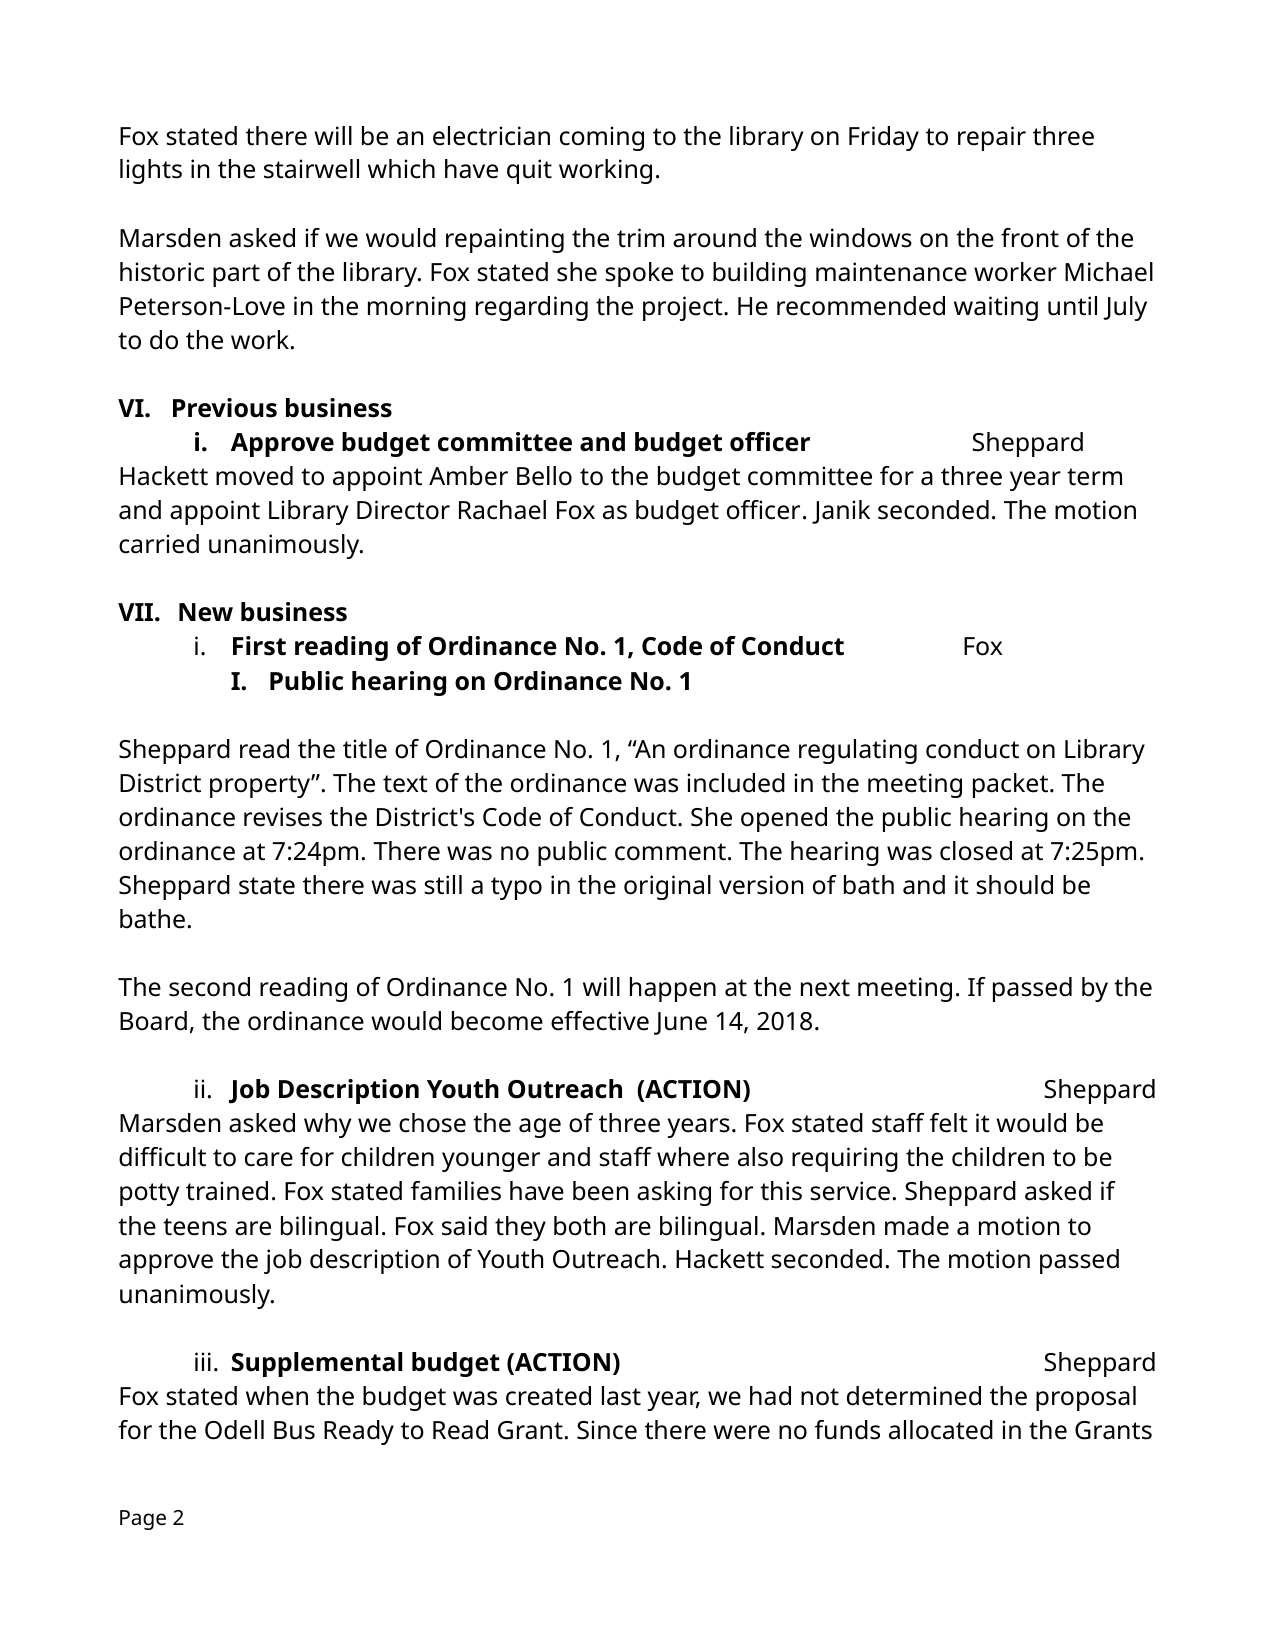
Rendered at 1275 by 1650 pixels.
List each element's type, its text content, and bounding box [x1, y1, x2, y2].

list Approve budget committee and budget officer Sheppard [193, 425, 1157, 459]
text Marsden asked why we chose the age of three years. Fox stated staff felt it would be difficult to care for children younger and staff where also requiring the children to be potty trained. Fox stated families have been asking for this service. Sheppard asked if the teens are bilingual. Fox said they both are bilingual. Marsden made a motion to approve the job description of Youth Outreach. Hackett seconded. The motion passed unanimously. [118, 1106, 1157, 1310]
list Public hearing on Ordinance No. 1 [231, 663, 1157, 697]
text Fox stated there will be an electrician coming to the library on Friday to repair three lights in the stairwell which have quit working. [118, 118, 1157, 186]
list Previous business [118, 391, 1157, 425]
list New business [118, 595, 1157, 629]
text Fox stated when the budget was created last year, we had not determined the proposal for the Odell Bus Ready to Read Grant. Since there were no funds allocated in the Grants [118, 1378, 1157, 1447]
text Marsden asked if we would repainting the trim around the windows on the front of the historic part of the library. Fox stated she spoke to building maintenance worker Michael Peterson-Love in the morning regarding the project. He recommended waiting until July to do the work. [118, 220, 1157, 357]
list Job Description Youth Outreach (ACTION) Sheppard [193, 1072, 1157, 1106]
list First reading of Ordinance No. 1, Code of Conduct Fox [193, 629, 1157, 663]
text Hackett moved to appoint Amber Bello to the budget committee for a three year term and appoint Library Director Rachael Fox as budget officer. Janik seconded. The motion carried unanimously. [118, 459, 1157, 561]
text Sheppard read the title of Ordinance No. 1, “An ordinance regulating conduct on Library District property”. The text of the ordinance was included in the meeting packet. The ordinance revises the District's Code of Conduct. She opened the public hearing on the ordinance at 7:24pm. There was no public comment. The hearing was closed at 7:25pm. Sheppard state there was still a typo in the original version of bath and it should be bathe. [118, 731, 1157, 936]
list Supplemental budget (ACTION) Sheppard [193, 1344, 1157, 1378]
text The second reading of Ordinance No. 1 will happen at the next meeting. If passed by the Board, the ordinance would become effective June 14, 2018. [118, 970, 1157, 1038]
